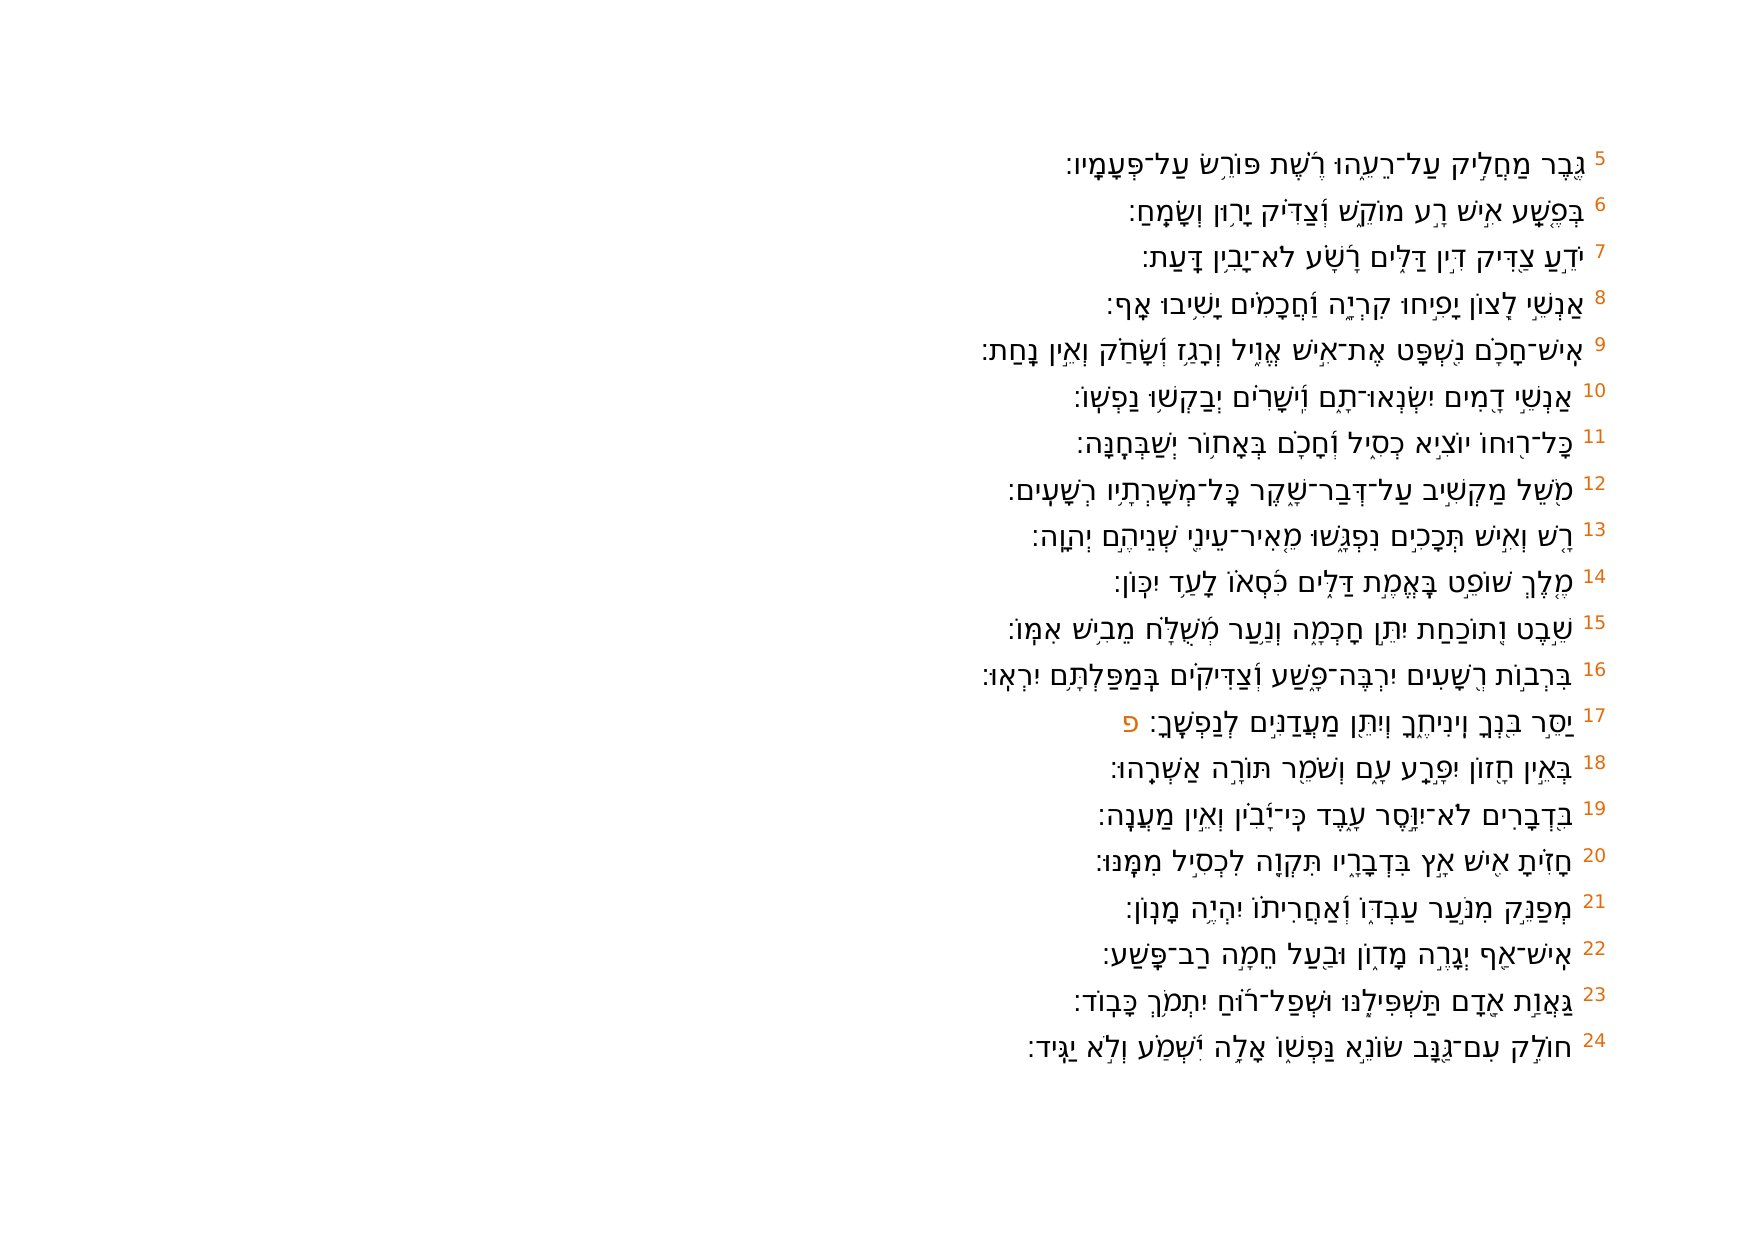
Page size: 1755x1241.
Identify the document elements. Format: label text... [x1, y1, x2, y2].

text 18 בְּאֵ֣ין חָ֭זוֹן יִפָּ֣רַֽע עָ֑ם וְשֹׁמֵ֖ר תּוֹרָ֣ה אַשְׁרֵֽהוּ׃ ‬‬‬ [148, 752, 1606, 786]
text 24 חוֹלֵ֣ק עִם־גַּ֭נָּב שׂוֹנֵ֣א נַּפְשׁ֑וֹ אָלָ֥ה יִ֝שְׁמַ֗ע וְלֹ֣א יַגִּֽיד׃ ‬‬‬ [148, 1030, 1606, 1064]
text 7 יֹדֵ֣עַ צַ֭דִּיק דִּ֣ין דַּלִּ֑ים רָ֝שָׁ֗ע לֹא־יָבִ֥ין דָּֽעַת׃ ‬‬‬ [148, 241, 1606, 274]
text 16 בִּרְב֣וֹת רְ֭שָׁעִים יִרְבֶּה־פָּ֑שַׁע וְ֝צַדִּיקִ֗ים בְּֽמַפַּלְתָּ֥ם יִרְאֽוּ׃ ‬‬‬ [148, 659, 1606, 693]
text 11 כָּל־ר֭וּחוֹ יוֹצִ֣יא כְסִ֑יל וְ֝חָכָ֗ם בְּאָח֥וֹר יְשַׁבְּחֶֽנָּה׃ ‬‬‬ [148, 426, 1606, 460]
text 15 שֵׁ֣בֶט וְ֭תוֹכַחַת יִתֵּ֣ן חָכְמָ֑ה וְנַ֥עַר מְ֝שֻׁלָּ֗ח מֵבִ֥ישׁ אִמּֽוֹ׃ ‬‬‬ [148, 612, 1606, 646]
text 21 מְפַנֵּ֣ק מִנֹּ֣עַר עַבְדּ֑וֹ וְ֝אַחֲרִית֗וֹ יִהְיֶ֥ה מָנֽוֹן׃ ‬‬‬ [148, 891, 1606, 925]
text 5 גֶּ֭בֶר מַחֲלִ֣יק עַל־רֵעֵ֑הוּ רֶ֝֗שֶׁת פּוֹרֵ֥שׂ עַל־פְּעָמָֽיו׃ ‬‬‬ [148, 148, 1606, 182]
text 6 בְּפֶ֤שַֽׁע אִ֣ישׁ רָ֣ע מוֹקֵ֑שׁ וְ֝צַדִּ֗יק יָר֥וּן וְשָׂמֵֽחַ׃ ‬‬‬ [148, 194, 1606, 228]
text 10 אַנְשֵׁ֣י דָ֭מִים יִשְׂנְאוּ־תָ֑ם וִֽ֝ישָׁרִ֗ים יְבַקְשׁ֥וּ נַפְשֽׁוֹ׃ ‬‬‬ [148, 380, 1606, 414]
text 8 אַנְשֵׁ֣י לָ֭צוֹן יָפִ֣יחוּ קִרְיָ֑ה וַ֝חֲכָמִ֗ים יָשִׁ֥יבוּ אָֽף׃ ‬‬‬ [148, 287, 1606, 321]
text 9 אִֽישׁ־חָכָ֗ם נִ֭שְׁפָּט אֶת־אִ֣ישׁ אֱוִ֑יל וְרָגַ֥ז וְ֝שָׂחַ֗ק וְאֵ֣ין נָֽחַת׃ ‬‬‬ [148, 333, 1606, 367]
text 20 חָזִ֗יתָ אִ֭ישׁ אָ֣ץ בִּדְבָרָ֑יו תִּקְוָ֖ה לִכְסִ֣יל מִמֶּֽנּוּ׃ ‬‬‬ [148, 844, 1606, 878]
text 13 רָ֤שׁ וְאִ֣ישׁ תְּכָכִ֣ים נִפְגָּ֑שׁוּ מֵ֤אִיר־עֵינֵ֖י שְׁנֵיהֶ֣ם יְהוֽ͏ָה׃ ‬‬‬ [148, 519, 1606, 553]
text 19 בִּ֭דְבָרִים לֹא־יִוָּ֣סֶר עָ֑בֶד כִּֽי־יָ֝בִ֗ין וְאֵ֣ין מַעֲנֶֽה׃ ‬‬‬ [148, 798, 1606, 832]
text 14 מֶ֤לֶךְ שׁוֹפֵ֣ט בֶּֽאֱמֶ֣ת דַּלִּ֑ים כִּ֝סְא֗וֹ לָעַ֥ד יִכּֽוֹן׃ ‬‬‬ [148, 566, 1606, 600]
text 22 אִֽישׁ־אַ֭ף יְגָרֶ֣ה מָד֑וֹן וּבַ֖עַל חֵמָ֣ה רַב־פָּֽשַׁע׃ ‬‬‬ [148, 937, 1606, 971]
text 12 מֹ֭שֵׁל מַקְשִׁ֣יב עַל־דְּבַר־שָׁ֑קֶר כָּֽל־מְשָׁרְתָ֥יו רְשָׁעִֽים׃ ‬‬‬ [148, 473, 1606, 507]
text 23 גַּאֲוַ֣ת אָ֭דָם תַּשְׁפִּילֶ֑נּוּ וּשְׁפַל־ר֝֗וּחַ יִתְמֹ֥ךְ כָּבֽוֹד׃ ‬‬‬ [148, 984, 1606, 1018]
text 17 יַסֵּ֣ר בִּ֭נְךָ וִֽינִיחֶ֑ךָ וְיִתֵּ֖ן מַעֲדַנִּ֣ים לְנַפְשֶֽׁךָ׃ פ ‬‬‬ [148, 705, 1606, 739]
